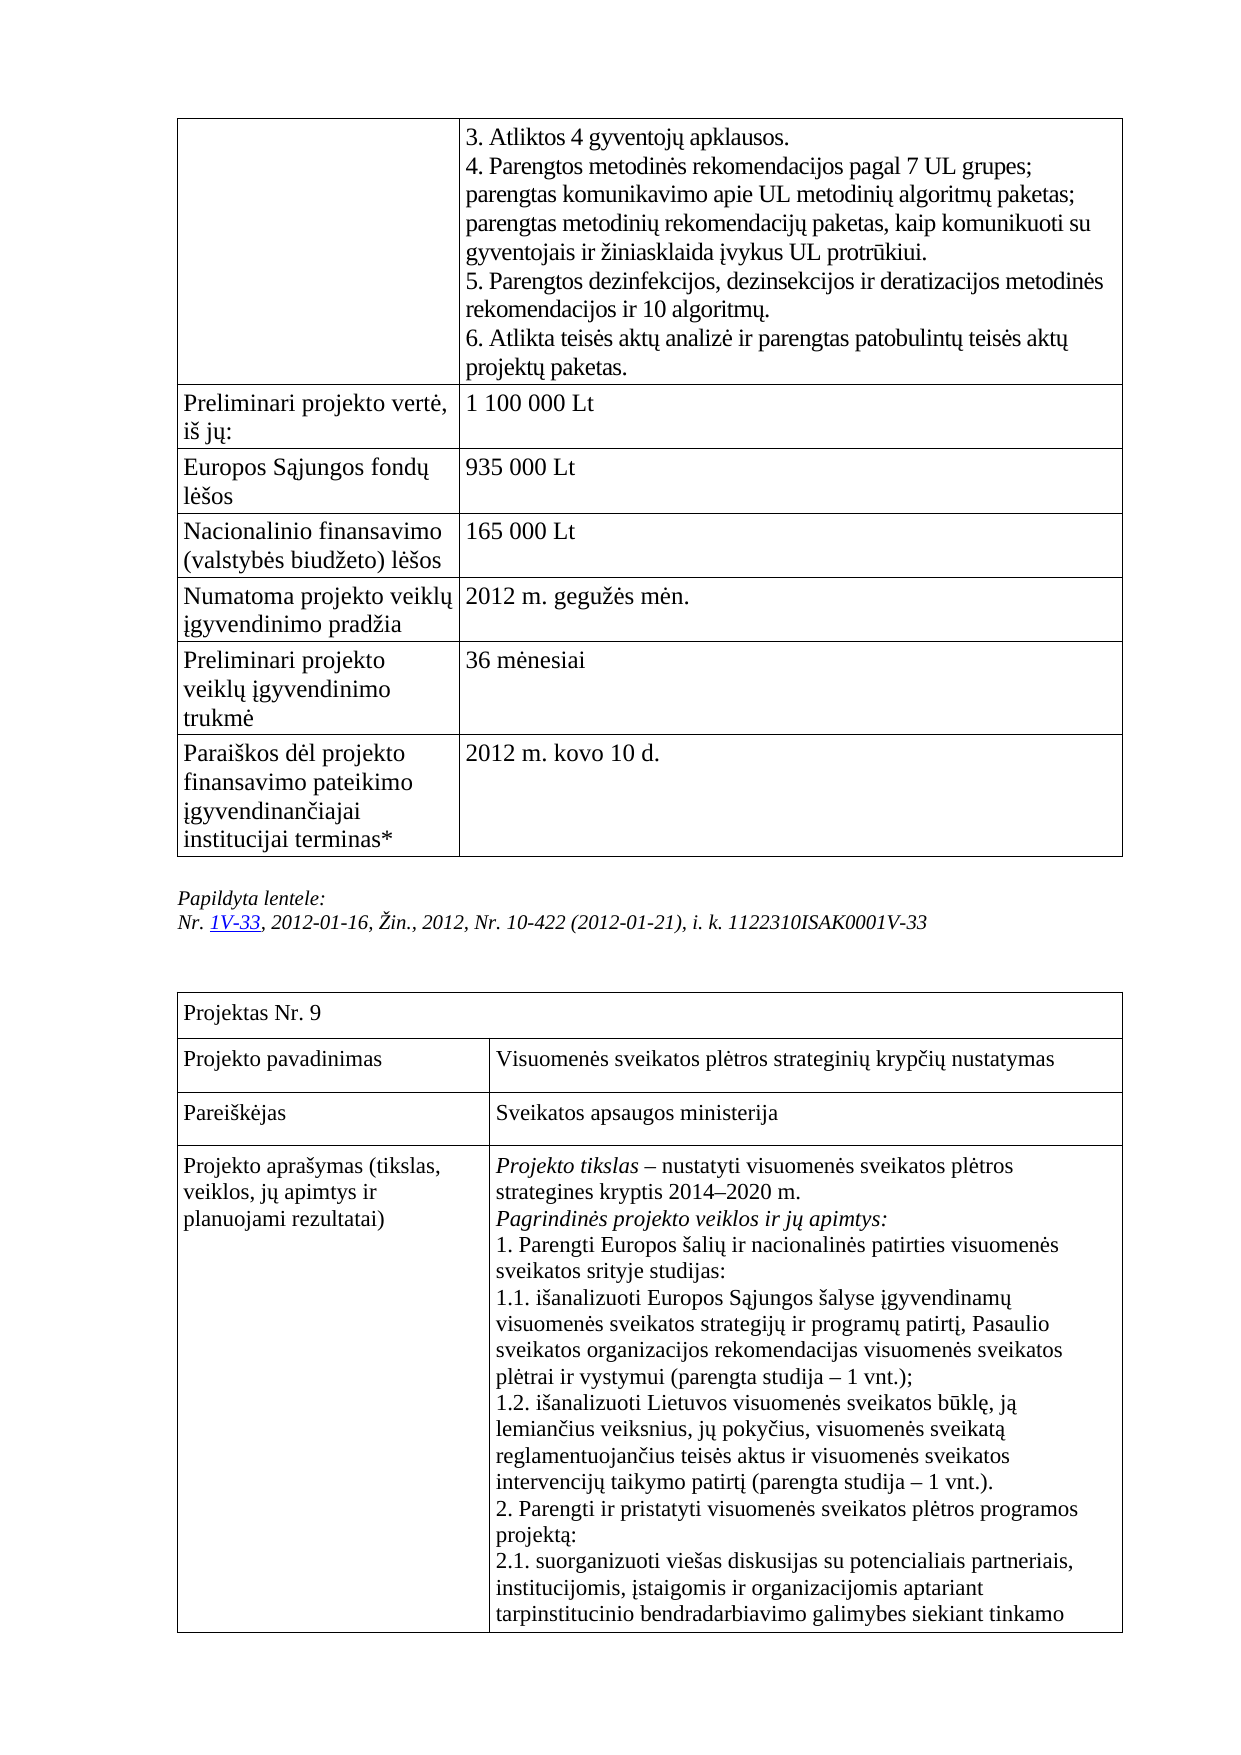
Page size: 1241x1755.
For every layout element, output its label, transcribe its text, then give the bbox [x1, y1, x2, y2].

table_cell 36 mėnesiai [460, 642, 1122, 734]
table_cell 3. Atliktos 4 gyventojų apklausos. 4. Parengtos metodinės rekomendacijos pagal 7 UL grupes; parengtas komunikavimo apie UL metodinių algoritmų paketas; parengtas metodinių rekomendacijų paketas, kaip komunikuoti su gyventojais ir žiniasklaida įvykus UL protrūkiui. 5. Parengtos dezinfekcijos, dezinsekcijos ir deratizacijos metodinės rekomendacijos ir 10 algoritmų. 6. Atlikta teisės aktų analizė ir parengtas patobulintų teisės aktų projektų paketas. [460, 119, 1122, 384]
table_cell 2012 m. kovo 10 d. [460, 735, 1122, 856]
text Papildyta lentele: [177, 886, 1122, 910]
table_cell 1 100 000 Lt [460, 385, 1122, 448]
table_cell Sveikatos apsaugos ministerija [490, 1093, 1122, 1145]
table_cell 165 000 Lt [460, 514, 1122, 577]
table_cell 2012 m. gegužės mėn. [460, 578, 1122, 641]
table_cell Visuomenės sveikatos plėtros strateginių krypčių nustatymas [490, 1039, 1122, 1092]
table_cell Projekto pavadinimas [178, 1039, 489, 1092]
table_cell Paraiškos dėl projekto finansavimo pateikimo įgyvendinančiajai institucijai terminas* [178, 735, 459, 856]
table_cell Projekto aprašymas (tikslas, veiklos, jų apimtys ir planuojami rezultatai) [178, 1146, 489, 1632]
table_cell Numatoma projekto veiklų įgyvendinimo pradžia [178, 578, 459, 641]
table_cell Nacionalinio finansavimo (valstybės biudžeto) lėšos [178, 514, 459, 577]
table_cell Pareiškėjas [178, 1093, 489, 1145]
text Nr. 1V-33, 2012-01-16, Žin., 2012, Nr. 10-422 (2012-01-21), i. k. 1122310ISAK0001V-33 [177, 910, 1122, 934]
table_cell Projekto tikslas – nustatyti visuomenės sveikatos plėtros strategines kryptis 2014–2020 m. Pagrindinės projekto veiklos ir jų apimtys: 1. Parengti Europos šalių ir nacionalinės patirties visuomenės sveikatos srityje studijas: 1.1. išanalizuoti Europos Sąjungos šalyse įgyvendinamų visuomenės sveikatos strategijų ir programų patirtį, Pasaulio sveikatos organizacijos rekomendacijas visuomenės sveikatos plėtrai ir vystymui (parengta studija – 1 vnt.); 1.2. išanalizuoti Lietuvos visuomenės sveikatos būklę, ją lemiančius veiksnius, jų pokyčius, visuomenės sveikatą reglamentuojančius teisės aktus ir visuomenės sveikatos intervencijų taikymo patirtį (parengta studija – 1 vnt.). 2. Parengti ir pristatyti visuomenės sveikatos plėtros programos projektą: 2.1. suorganizuoti viešas diskusijas su potencialiais partneriais, institucijomis, įstaigomis ir organizacijomis aptariant tarpinstitucinio bendradarbiavimo galimybes siekiant tinkamo [490, 1146, 1122, 1632]
table_cell Europos Sąjungos fondų lėšos [178, 449, 459, 512]
table_cell [178, 119, 459, 384]
table_header Projektas Nr. 9 [178, 993, 1122, 1037]
table_cell 935 000 Lt [460, 449, 1122, 512]
table_cell Preliminari projekto veiklų įgyvendinimo trukmė [178, 642, 459, 734]
table_cell Preliminari projekto vertė, iš jų: [178, 385, 459, 448]
